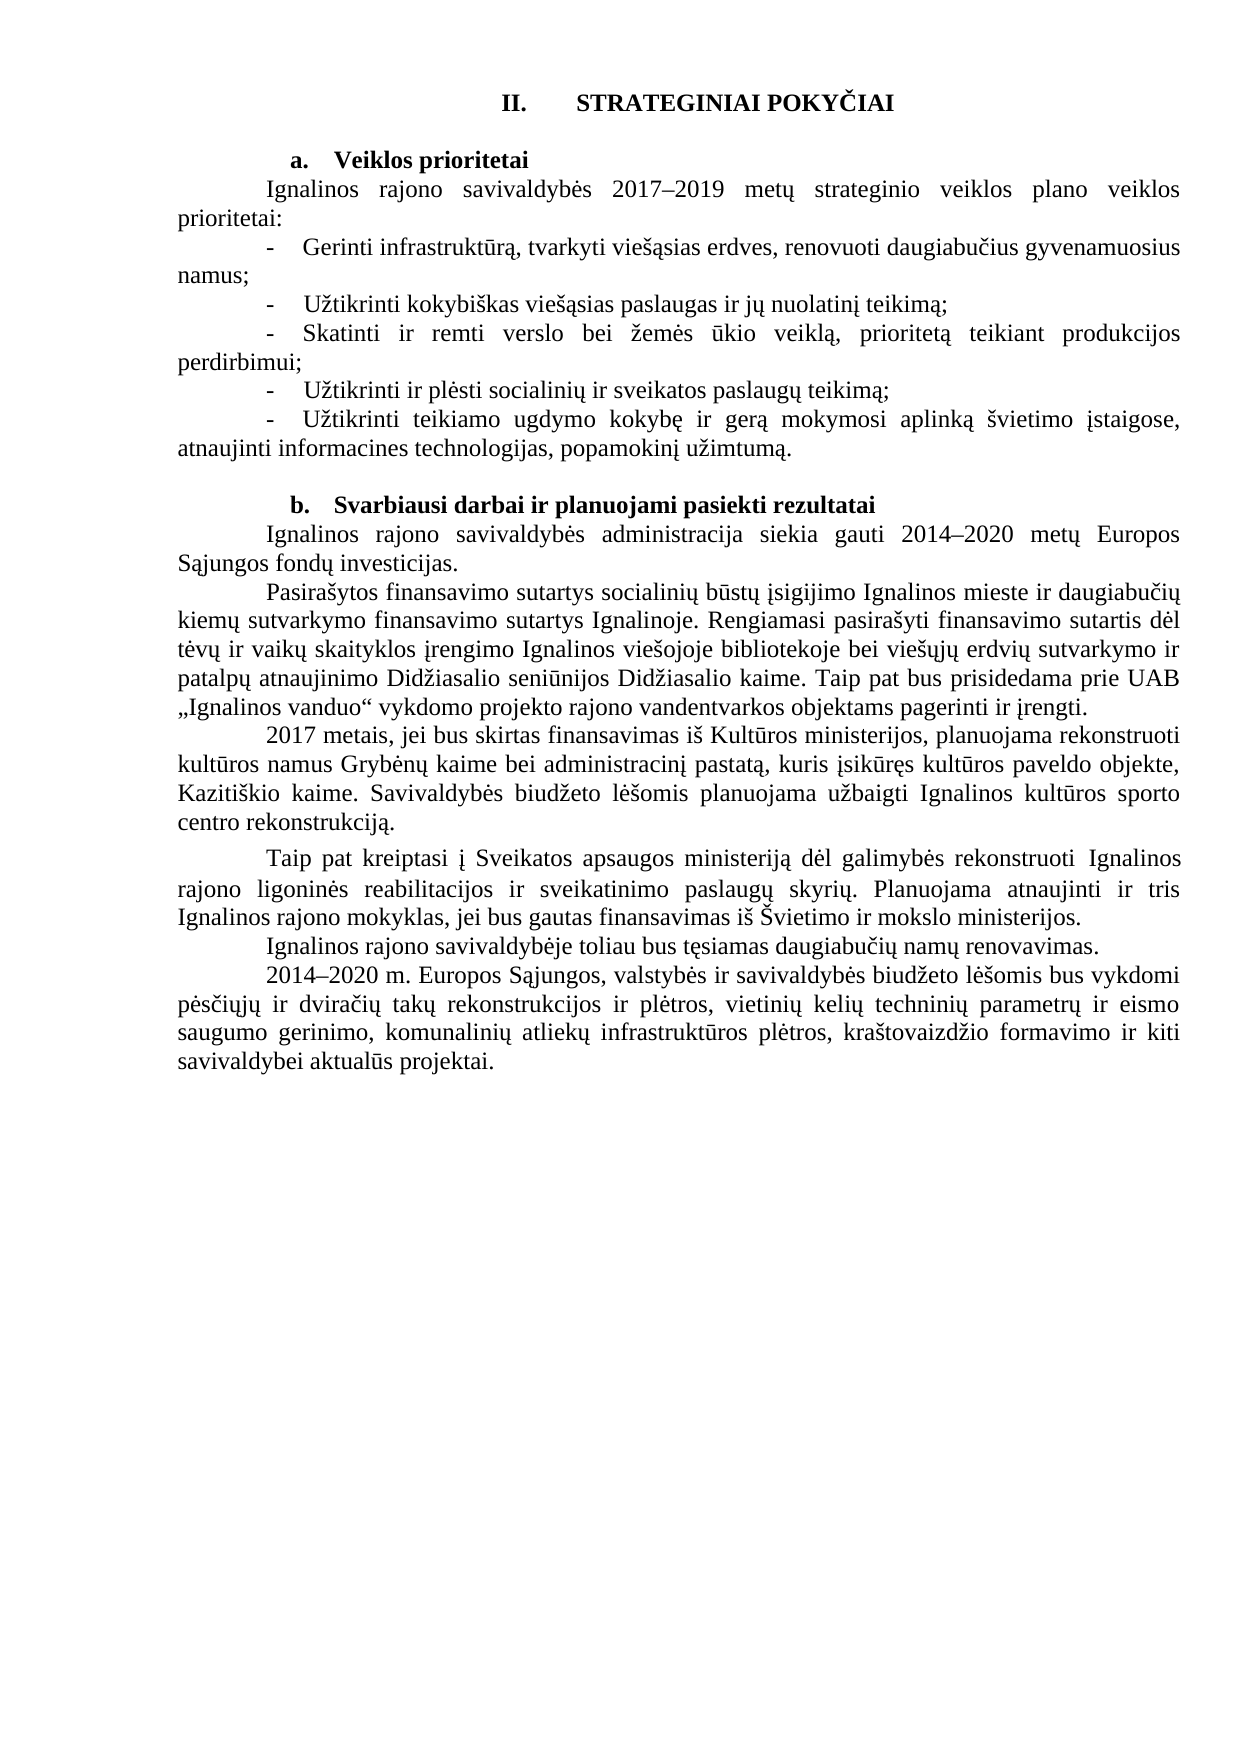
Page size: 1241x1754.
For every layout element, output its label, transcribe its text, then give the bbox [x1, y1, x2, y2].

text II. STRATEGINIAI POKYČIAI [215, 88, 1181, 117]
text Pasirašytos finansavimo sutartys socialinių būstų įsigijimo Ignalinos mieste ir daugiabučių kiemų sutvarkymo finansavimo sutartys Ignalinoje. Rengiamasi pasirašyti finansavimo sutartis dėl tėvų ir vaikų skaityklos įrengimo Ignalinos viešojoje bibliotekoje bei viešųjų erdvių sutvarkymo ir patalpų atnaujinimo Didžiasalio seniūnijos Didžiasalio kaime. Taip pat bus prisidedama prie UAB „Ignalinos vanduo“ vykdomo projekto rajono vandentvarkos objektams pagerinti ir įrengti. [177, 577, 1181, 720]
text a. Veiklos prioritetai [290, 145, 1181, 174]
text - Užtikrinti kokybiškas viešąsias paslaugas ir jų nuolatinį teikimą; [266, 289, 1181, 318]
text 2017 metais, jei bus skirtas finansavimas iš Kultūros ministerijos, planuojama rekonstruoti kultūros namus Grybėnų kaime bei administracinį pastatą, kuris įsikūręs kultūros paveldo objekte, Kazitiškio kaime. Savivaldybės biudžeto lėšomis planuojama užbaigti Ignalinos kultūros sporto centro rekonstrukciją. [177, 720, 1181, 835]
text - Skatinti ir remti verslo bei žemės ūkio veiklą, prioritetą teikiant produkcijos perdirbimui; [177, 318, 1181, 375]
text b. Svarbiausi darbai ir planuojami pasiekti rezultatai [290, 490, 1181, 519]
text 2014–2020 m. Europos Sąjungos, valstybės ir savivaldybės biudžeto lėšomis bus vykdomi pėsčiųjų ir dviračių takų rekonstrukcijos ir plėtros, vietinių kelių techninių parametrų ir eismo saugumo gerinimo, komunalinių atliekų infrastruktūros plėtros, kraštovaizdžio formavimo ir kiti savivaldybei aktualūs projektai. [177, 960, 1181, 1075]
text Ignalinos rajono savivaldybėje toliau bus tęsiamas daugiabučių namų renovavimas. [177, 931, 1181, 960]
text - Užtikrinti ir plėsti socialinių ir sveikatos paslaugų teikimą; [266, 375, 1181, 404]
text Ignalinos rajono savivaldybės administracija siekia gauti 2014–2020 metų Europos Sąjungos fondų investicijas. [177, 519, 1181, 577]
text Ignalinos rajono savivaldybės 2017–2019 metų strateginio veiklos plano veiklos prioritetai: [177, 174, 1181, 232]
text Taip pat kreiptasi į Sveikatos apsaugos ministeriją dėl galimybės rekonstruoti Ignalinos rajono ligoninės reabilitacijos ir sveikatinimo paslaugų skyrių. Planuojama atnaujinti ir tris Ignalinos rajono mokyklas, jei bus gautas finansavimas iš Švietimo ir mokslo ministerijos. [177, 835, 1181, 931]
text - Gerinti infrastruktūrą, tvarkyti viešąsias erdves, renovuoti daugiabučius gyvenamuosius namus; [177, 232, 1181, 289]
text - Užtikrinti teikiamo ugdymo kokybę ir gerą mokymosi aplinką švietimo įstaigose, atnaujinti informacines technologijas, popamokinį užimtumą. [177, 404, 1181, 462]
